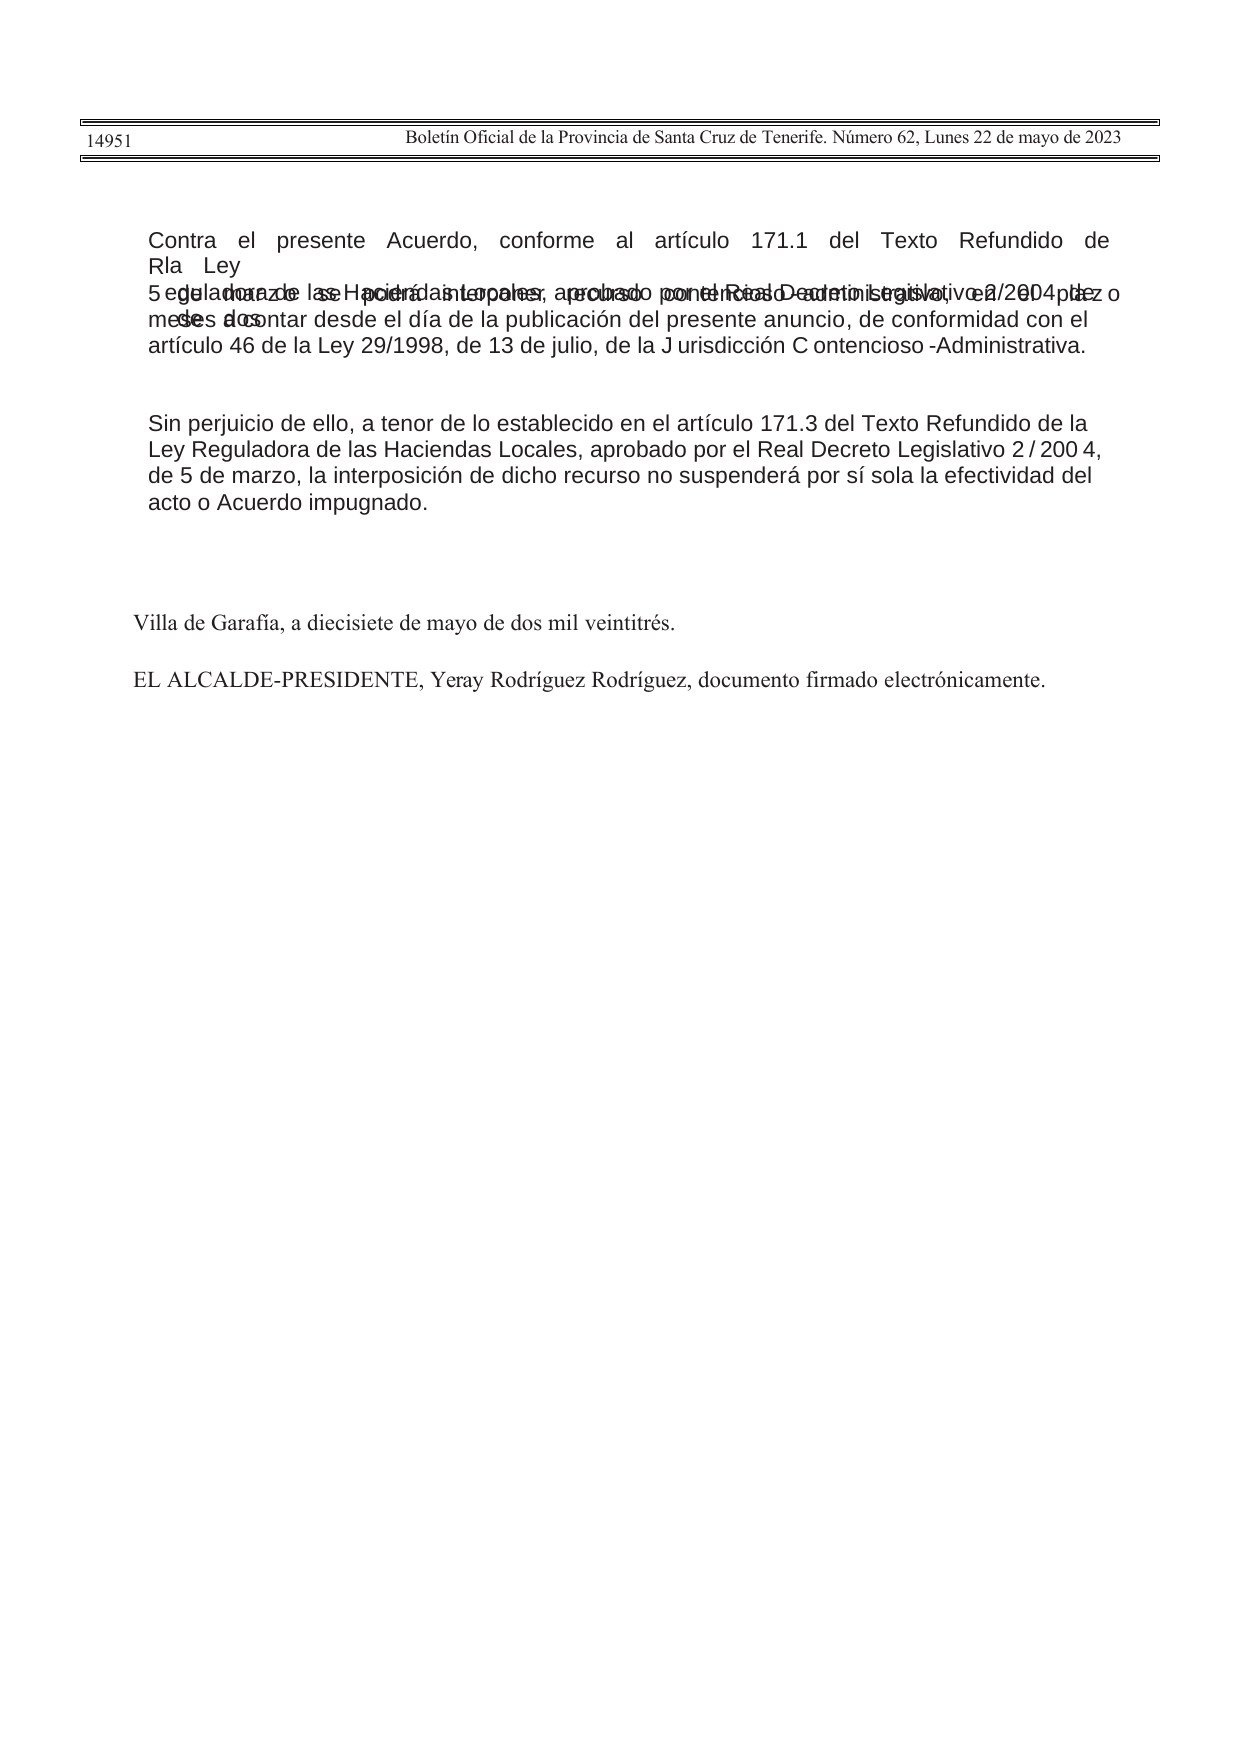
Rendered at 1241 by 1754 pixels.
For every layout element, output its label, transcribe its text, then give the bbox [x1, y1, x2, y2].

text ꢎꢁꢀ2ꢀꢎꢁꢀꢒꢅꢃ3ꢇ#ꢀꢌꢅꢀꢆꢈꢄꢁꢃꢏꢇꢋꢆꢂꢆꢙꢈꢀꢎꢁꢀꢎꢆꢂIꢇꢀꢃꢁꢂꢐꢃꢋꢇꢀꢈꢇꢀꢋꢐꢋꢏꢁꢈꢎꢁꢃ:ꢀꢏꢇꢃꢀꢋ&ꢀꢋꢇꢌꢅꢀꢌꢅꢀꢁꢍꢁꢂꢄꢆꢉꢆꢎꢅꢎꢀꢎꢁꢌꢀ [148, 463, 1123, 489]
text 4951 [95, 131, 157, 151]
picture [81, 120, 1159, 125]
text , [148, 254, 189, 280]
text EL ALCALDE-PRESIDENTE, Yeray Rodríguez Rodríguez, documento firmado electrónicamente. [133, 667, 1068, 693]
picture [81, 156, 1159, 161]
text 5ꢆꢈꢀꢏꢁꢃꢔꢐꢆꢂꢆꢇꢀꢎꢁꢀꢁꢌꢌꢇ#ꢀꢅꢀꢄꢁꢈꢇꢃꢀꢎꢁꢀꢌꢇꢀꢁꢋꢄꢅꢓꢌꢁꢂꢆꢎꢇꢀꢁꢈꢀꢁꢌꢀꢅꢃꢄ&ꢂꢐꢌꢇꢀ(>(<ꢗꢀꢎꢁꢌꢀ+ꢁꢑꢄꢇꢀ,ꢁꢍꢐꢈꢎꢆꢎꢇꢀꢎꢁꢀꢌꢅꢀ [148, 411, 1123, 437]
text Boletín Oficial de la Provincia de Santa Cruz de Tenerife. Número 62, Lunes 22 de mayo de 2023 [405, 127, 1147, 148]
text ꢅꢂꢄꢇꢀꢇꢀ"ꢂꢐꢁꢃꢎꢇꢀꢆꢒꢏꢐ.ꢈꢅꢎꢇ< [148, 490, 1123, 515]
text Villa de Garafía, a diecisiete de mayo de dos mil veintitrés. [133, 610, 700, 635]
text ꢒꢁꢋꢁꢋꢀꢅꢀꢂꢇꢈꢄꢅꢃꢀꢎꢁꢋꢎꢁꢀꢁꢌꢀꢎ&ꢅꢀꢎꢁꢀꢌꢅꢀꢏꢐꢓꢌꢆꢂꢅꢂꢆꢙꢈꢀꢎꢁꢌꢀꢏꢃꢁꢋꢁꢈꢄꢁꢀꢅꢈꢐꢈꢂꢆꢇ#ꢀꢎꢁꢀꢂꢇꢈꢍꢇꢃꢒꢆꢎꢅꢎꢀꢂꢇꢈꢀꢁꢌꢀ [148, 307, 1124, 332]
text ꢀ ꢎꢁ ꢀ ꢒꢅꢃ3ꢇ ꢀ ꢋꢁ ꢀ ꢏꢇꢎꢃ: ꢀ ꢆꢈꢄꢁꢃꢏꢇꢈꢁꢃ ꢀ ꢃꢁꢂꢐꢃꢋꢇ ꢀ ꢂꢇꢈꢄꢁꢈꢂꢆꢇꢋꢇCꢅꢎꢒꢆꢈꢆꢋꢄꢃꢅꢄꢆꢉꢇ# ꢀ ꢁꢈ ꢀ ꢁꢌ ꢀ ꢏꢌꢅ3ꢇ ꢀ ꢎꢁ ꢀ ꢎꢇꢋꢀ [163, 281, 1124, 307]
text 2 [148, 281, 163, 306]
text 1 [86, 131, 95, 151]
text ꢛ [148, 372, 179, 398]
text -ꢁꢘꢀ,ꢁ.ꢐꢌꢅꢎꢇꢃꢅꢀꢎꢁꢀꢌꢅꢋꢀꢜꢅꢂꢆꢁꢈꢎꢅꢋꢀ-ꢇꢂꢅꢌꢁꢋ#ꢀꢅꢏꢃꢇꢓꢅꢎꢇꢀꢏꢇꢃꢀꢁꢌꢀ,ꢁꢅꢌꢀ/ꢁꢂꢃꢁꢄꢇꢀ-ꢁ.ꢆꢋꢌꢅꢄꢆꢉꢇꢀꢊ0ꢊꢚꢚ1#ꢀ [148, 437, 1124, 463]
text ꢅꢃꢄ&ꢂꢐꢌꢇꢀ1)ꢀꢎꢁꢀꢌꢅꢀ-ꢁꢘꢀꢊ*0(**=#ꢀꢎꢁꢀ(ꢗꢀꢎꢁꢀꢔꢐꢌꢆꢇ#ꢀꢎꢁꢀꢌꢅꢀEꢐꢃꢆꢋꢎꢆꢂꢂꢆꢙꢈꢀ9ꢇꢈꢄꢁꢈꢂꢆꢇꢋꢇC"ꢎꢒꢆꢈꢆꢋꢄꢃꢅꢄꢆꢉꢅ< [148, 333, 1124, 359]
text 9 [148, 228, 164, 253]
text ꢇꢈꢄꢃꢅ ꢀ ꢁꢌ ꢀ ꢏꢃꢁꢋꢁꢈꢄꢁ ꢀ "ꢂꢐꢁꢃꢎꢇ# ꢀ ꢂꢇꢈꢍꢇꢃꢒꢁ ꢀ ꢅꢌ ꢀ ꢅꢃꢄ&ꢂꢐꢌꢇ ꢀ (>(<( ꢀ ꢎꢁꢌ ꢀ +ꢁꢑꢄꢇ ꢀ ,ꢁꢍꢐꢈꢎꢆꢎꢇ ꢀ ꢎꢁ ꢀ ꢌꢅ ꢀ -ꢁꢘꢀ [164, 228, 1124, 279]
